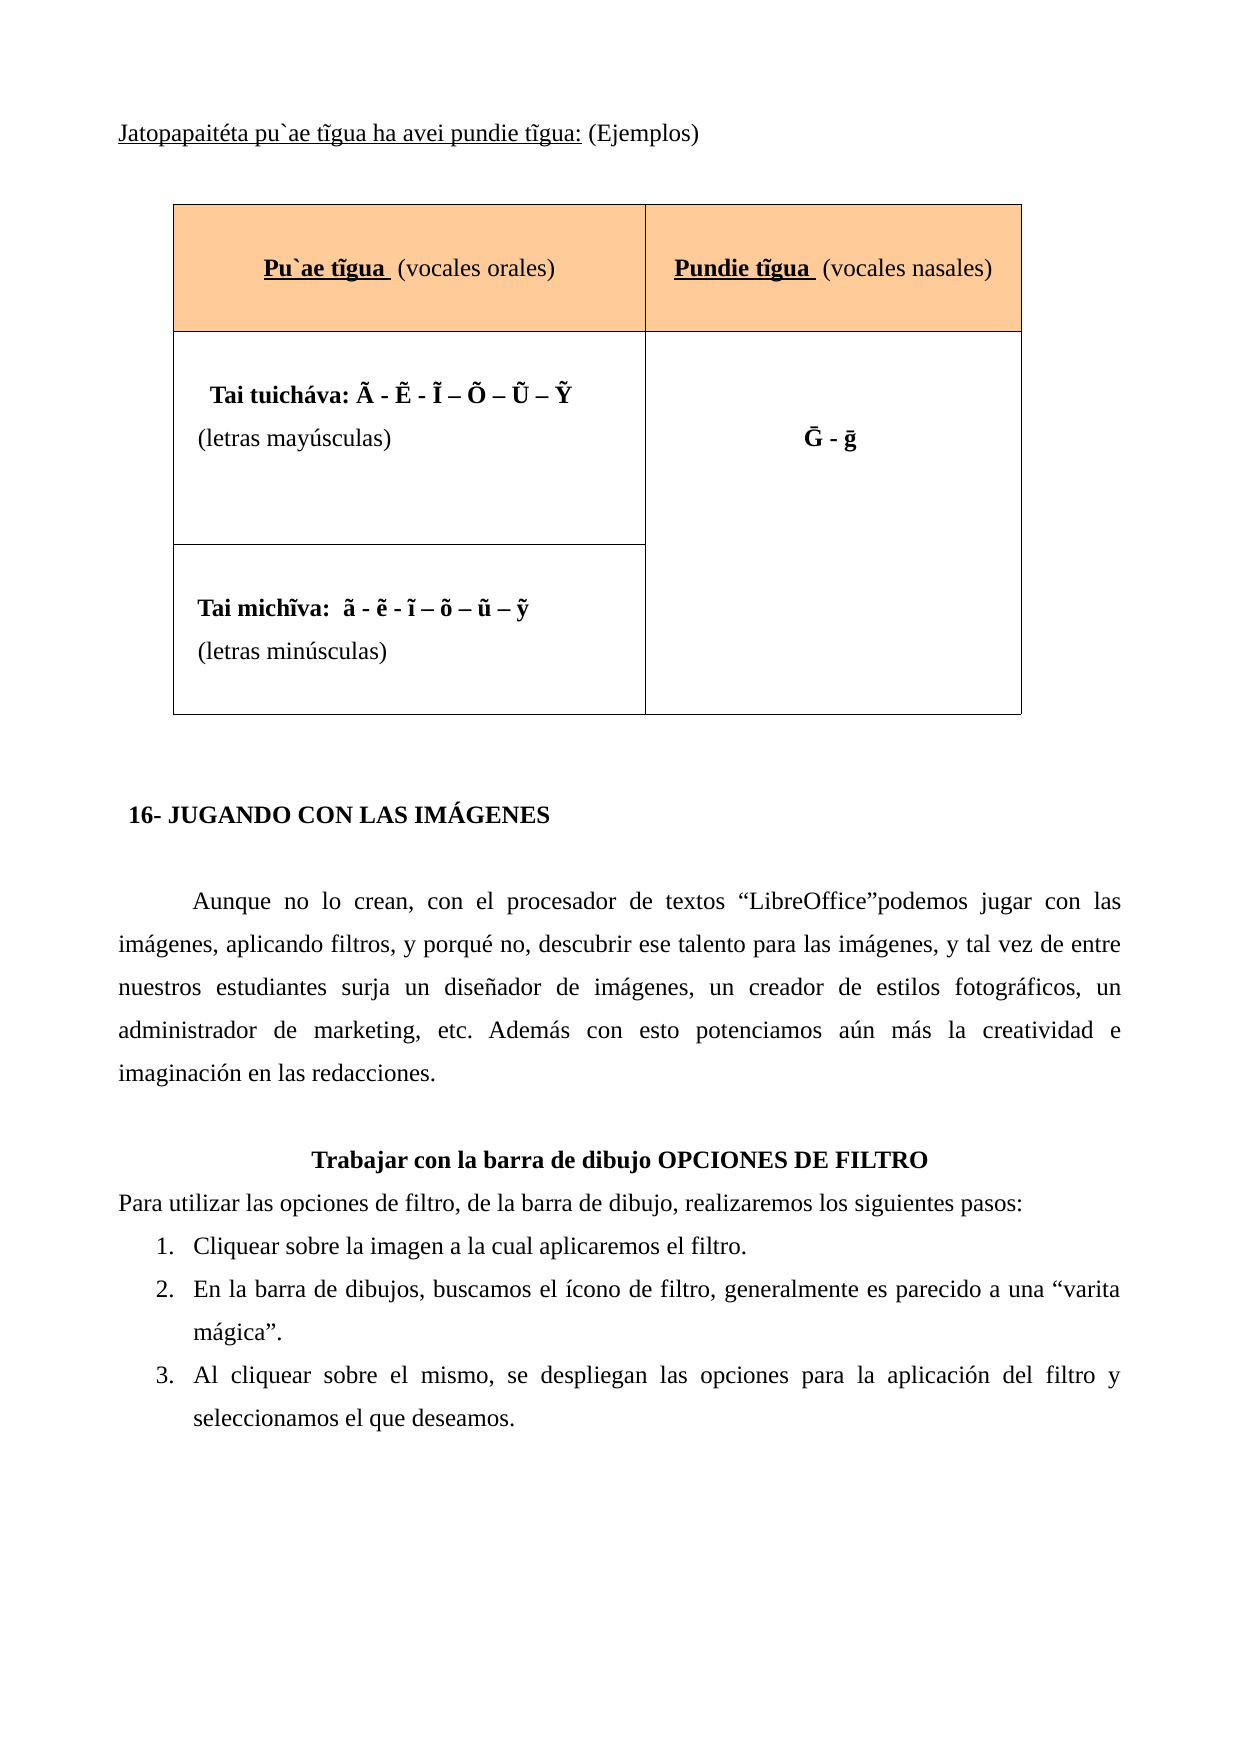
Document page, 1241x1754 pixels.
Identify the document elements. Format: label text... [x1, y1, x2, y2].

table_header Pundie tĩgua (vocales nasales) [646, 205, 1021, 331]
text Para utilizar las opciones de filtro, de la barra de dibujo, realizaremos los siguientes pasos: [118, 1188, 1122, 1217]
table_cell Tai michĩva: ã - ẽ - ĩ – õ – ũ – ỹ (letras minúsculas) [174, 545, 645, 713]
text 16- JUGANDO CON LAS IMÁGENES [128, 800, 1109, 828]
text Jatopapaitéta pu`ae tĩgua ha avei pundie tĩgua: (Ejemplos) [118, 118, 1122, 147]
text Trabajar con la barra de dibujo OPCIONES DE FILTRO [118, 1145, 1122, 1173]
table_cell Ḡ - ḡ [646, 332, 1021, 713]
table_cell Tai tuicháva: Ã - Ẽ - Ĩ – Õ – Ũ – Ỹ (letras mayúsculas) [174, 332, 645, 544]
table_header Pu`ae tĩgua (vocales orales) [174, 205, 645, 331]
list En la barra de dibujos, buscamos el ícono de filtro, generalmente es parecido a una “varita mágica”. [156, 1274, 1122, 1346]
text Aunque no lo crean, con el procesador de textos “LibreOffice”podemos jugar con las imágenes, aplicando filtros, y porqué no, descubrir ese talento para las imágenes, y tal vez de entre nuestros estudiantes surja un diseñador de imágenes, un creador de estilos fotográficos, un administrador de marketing, etc. Además con esto potenciamos aún más la creatividad e imaginación en las redacciones. [118, 886, 1122, 1087]
list Cliquear sobre la imagen a la cual aplicaremos el filtro. [156, 1231, 1122, 1260]
list Al cliquear sobre el mismo, se despliegan las opciones para la aplicación del filtro y seleccionamos el que deseamos. [156, 1360, 1122, 1432]
